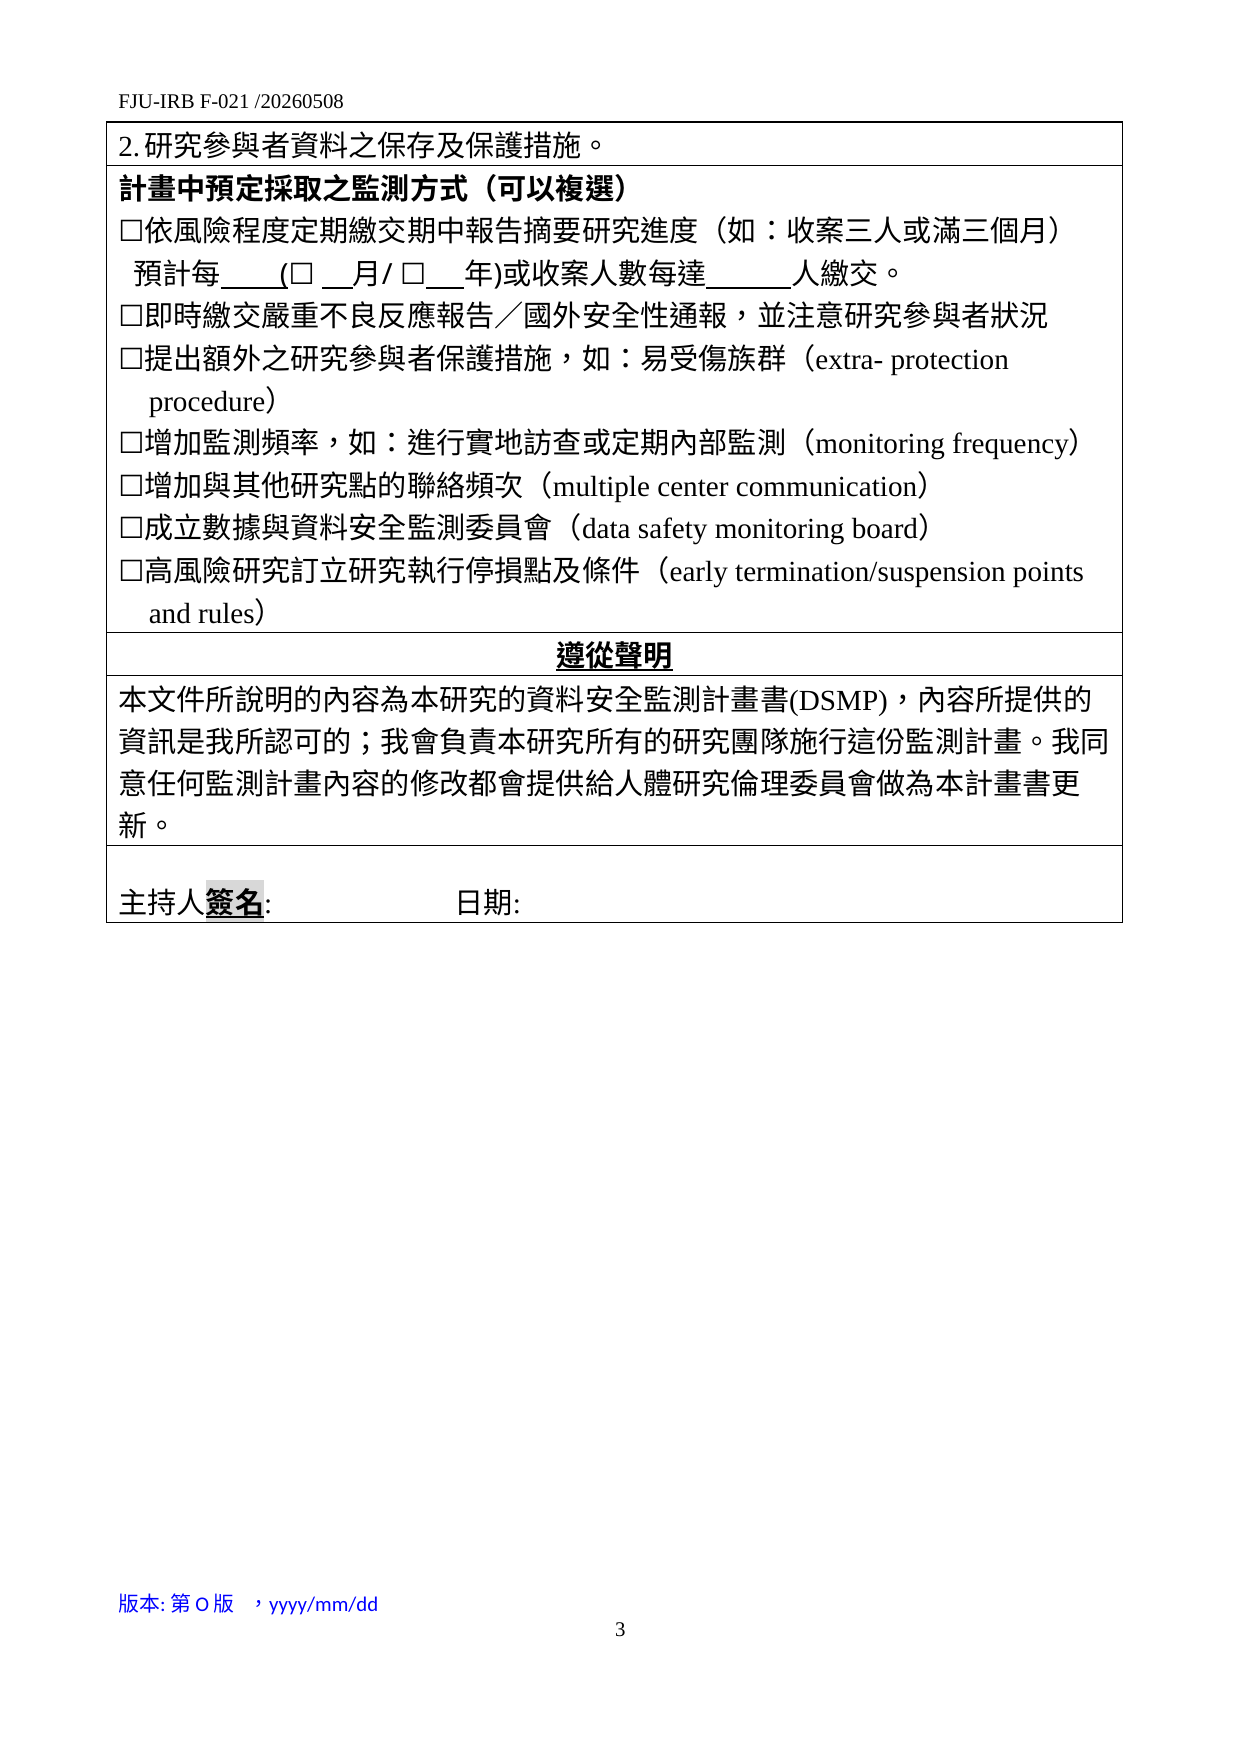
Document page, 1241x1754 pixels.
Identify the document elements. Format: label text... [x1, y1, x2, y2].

table_cell 計畫中預定採取之監測方式（可以複選） ☐依風險程度定期繳交期中報告摘要研究進度（如：收案三人或滿三個月） 預計每 (☐ 月/ ☐ 年)或收案人數每達 人繳交。 ☐即時繳交嚴重不良反應報告／國外安全性通報，並注意研究參與者狀況 ☐提出額外之研究參與者保護措施，如：易受傷族群（extra- protection procedure） ☐增加監測頻率，如：進行實地訪查或定期內部監測（monitoring frequency） ☐增加與其他研究點的聯絡頻次（multiple center communication） ☐成立數據與資料安全監測委員會（data safety monitoring board） ☐高風險研究訂立研究執行停損點及條件（early termination/suspension points and rules） [107, 166, 1122, 632]
table_cell 遵從聲明 [107, 633, 1122, 675]
table_cell 主持人簽名: 日期: [107, 846, 1122, 922]
table_cell 本文件所說明的內容為本研究的資料安全監測計畫書(DSMP)，內容所提供的資訊是我所認可的；我會負責本研究所有的研究團隊施行這份監測計畫。我同意任何監測計畫內容的修改都會提供給人體研究倫理委員會做為本計畫書更新。 [107, 676, 1122, 845]
table_cell 高風險之計畫是否訂定研究參與者之追蹤計畫? 研究參與者資料之保存及保護措施。 [107, 123, 1122, 165]
